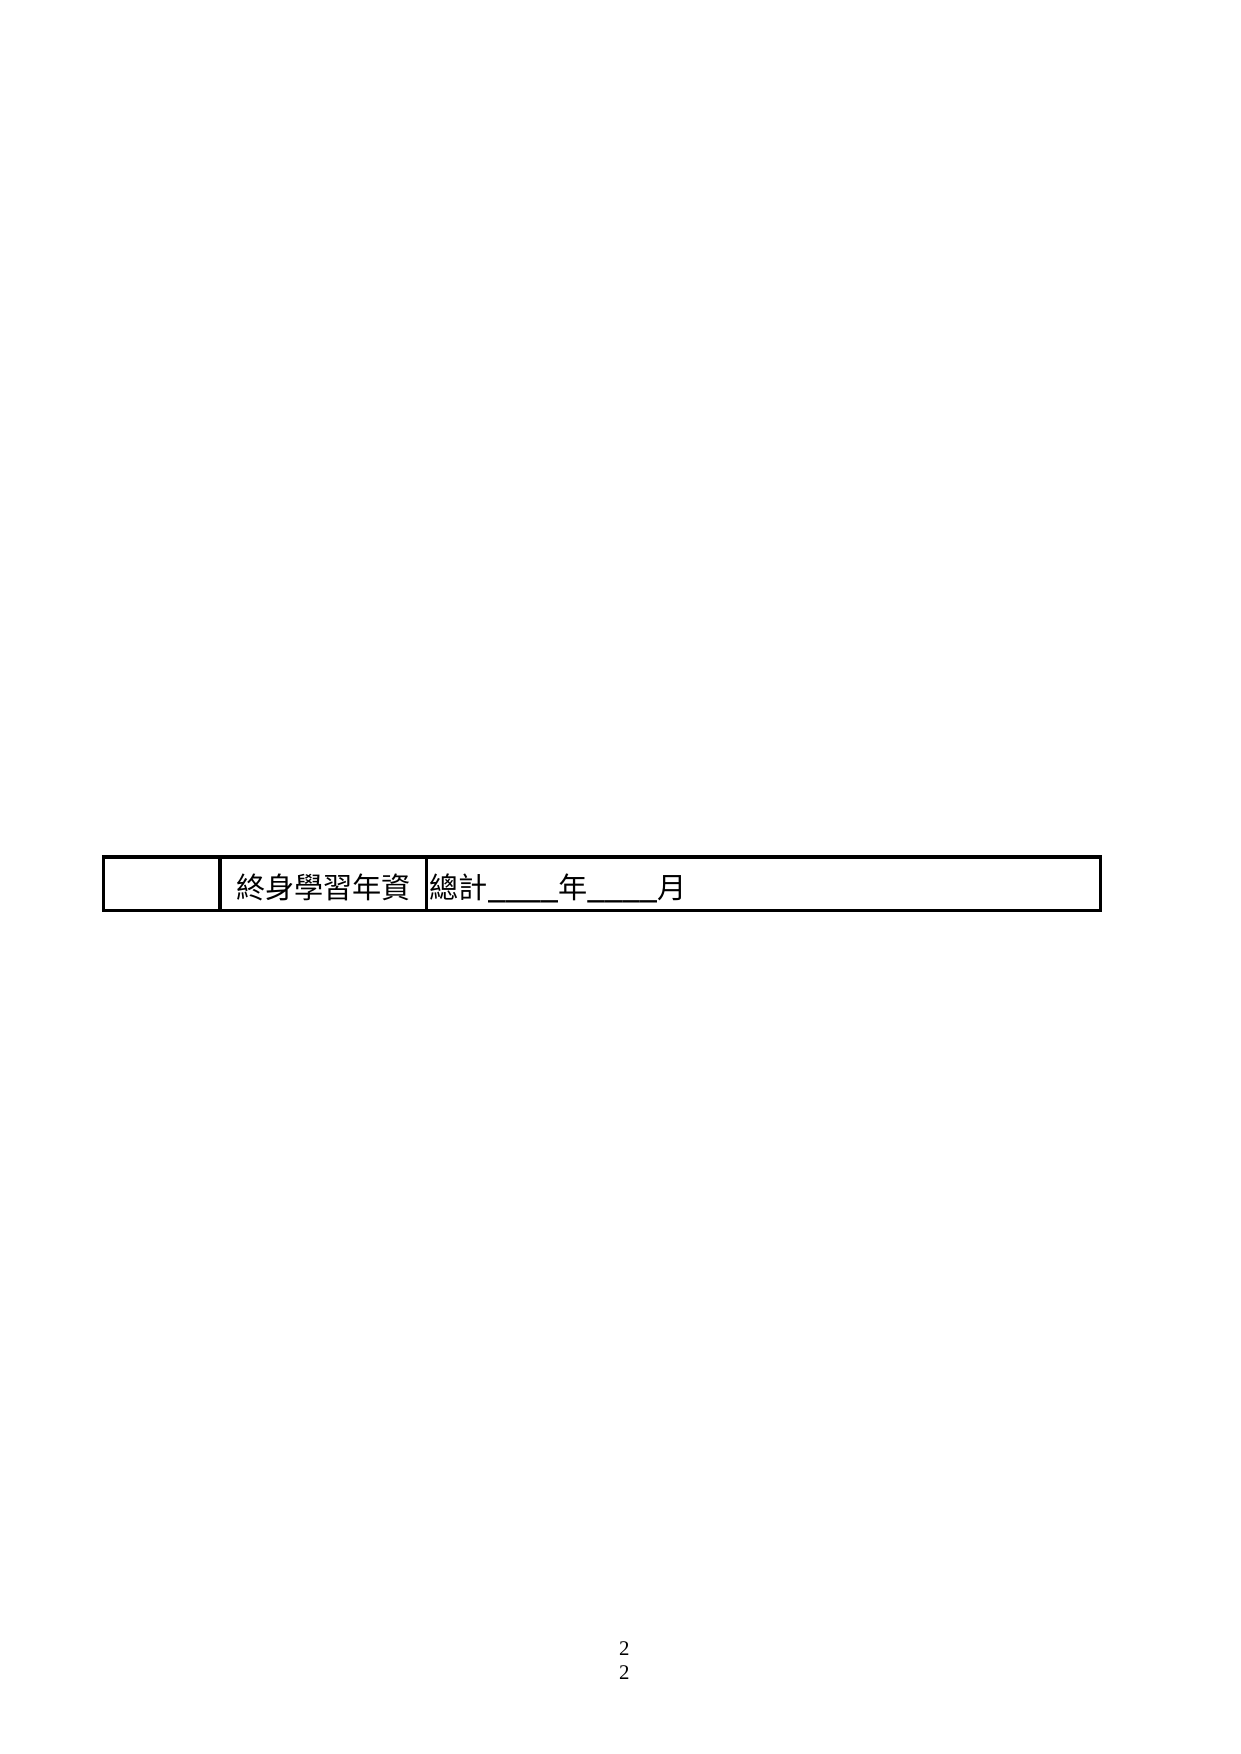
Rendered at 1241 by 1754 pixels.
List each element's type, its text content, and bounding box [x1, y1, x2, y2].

table_cell 終身學習年資 [222, 859, 425, 908]
table_header [105, 859, 218, 908]
table_cell 總計____年____月 [428, 859, 1099, 908]
